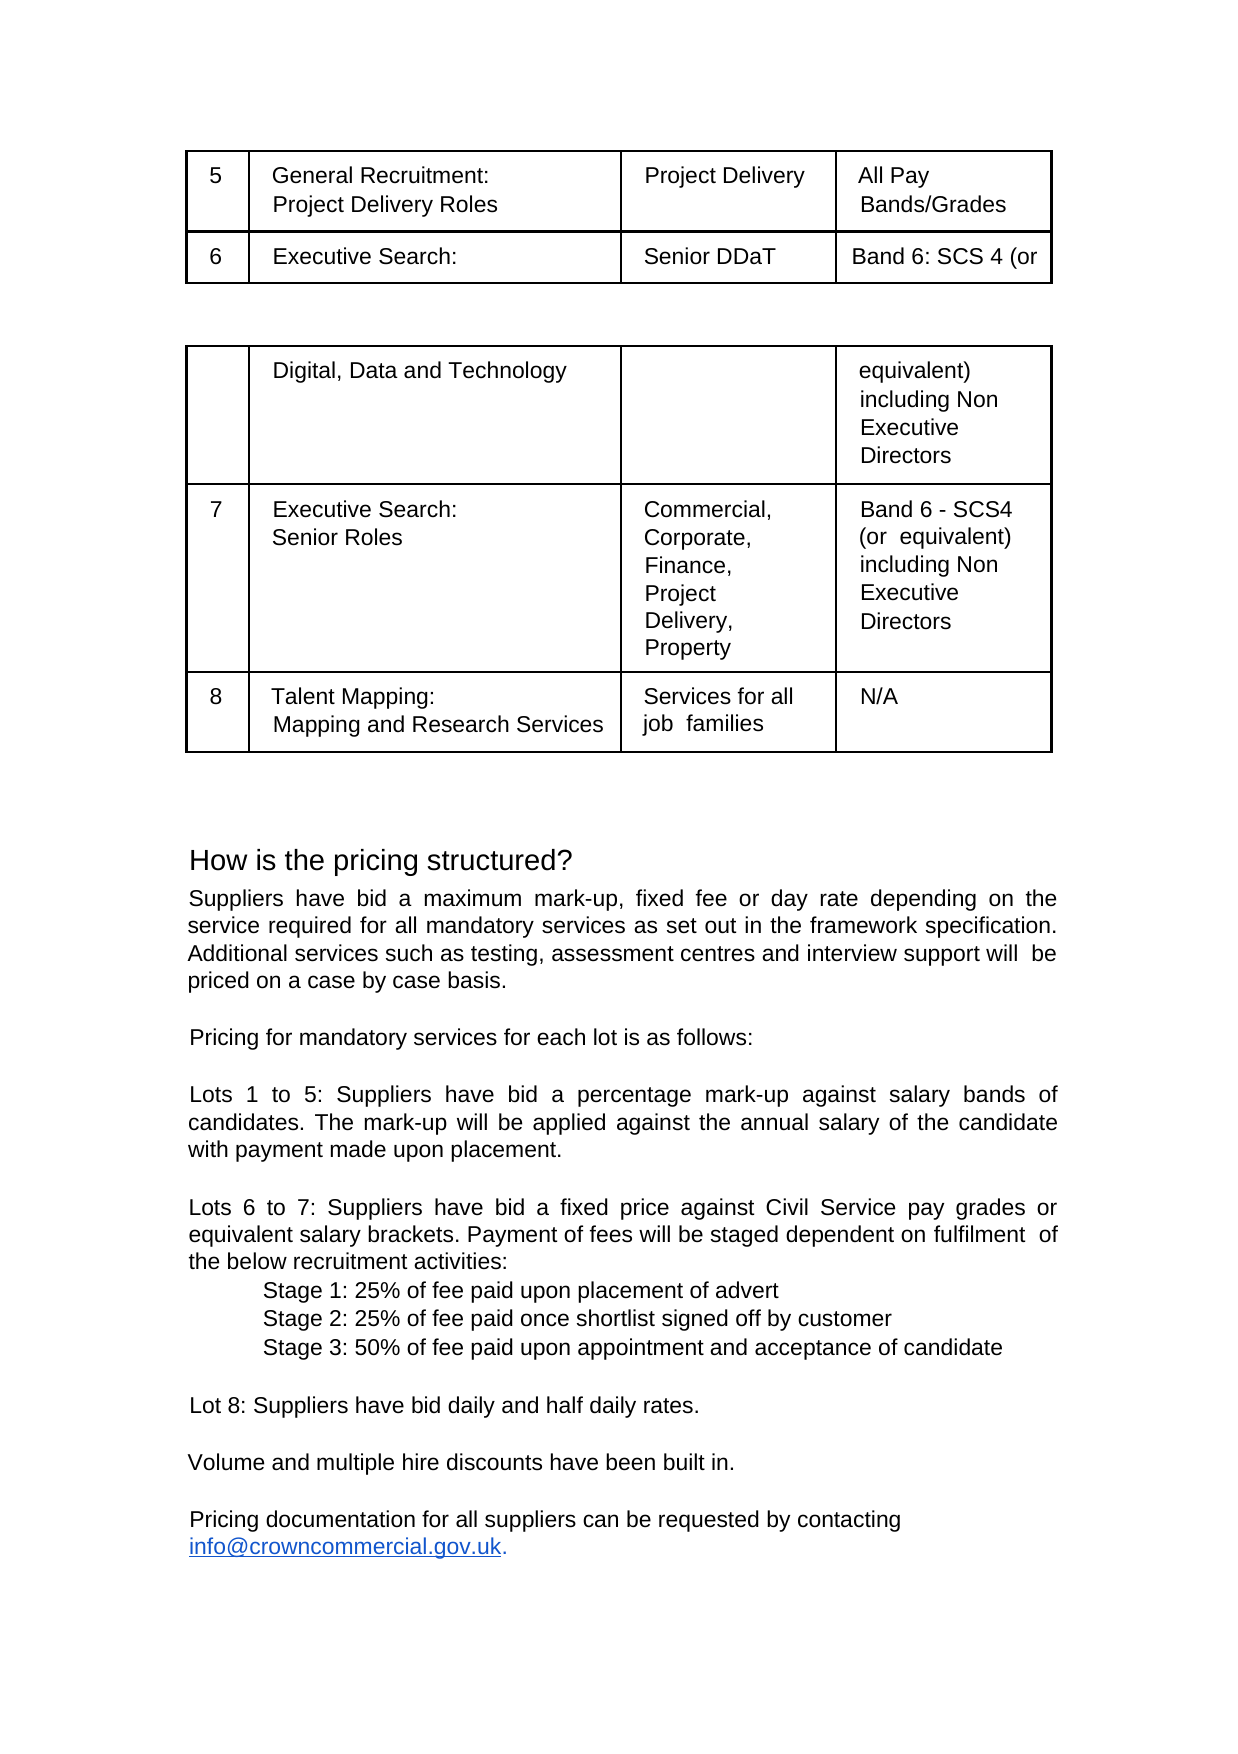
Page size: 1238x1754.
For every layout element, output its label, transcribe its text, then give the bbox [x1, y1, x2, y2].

text Lots 6 to 7: Suppliers have bid a fixed price against Civil Service pay grades or equivalent salary brackets. Payment of fees will be staged dependent on fulfilment of the below recruitment activities: [188, 1193, 1058, 1274]
table_cell Project Delivery [622, 152, 835, 230]
table_cell Services for all job families [622, 673, 835, 751]
table_cell N/A [837, 673, 1050, 751]
text Stage 1: 25% of fee paid upon placement of advert [263, 1277, 1057, 1303]
table_cell Commercial, Corporate, Finance, Project Delivery, Property [622, 485, 835, 671]
text Lot 8: Suppliers have bid daily and half daily rates. [189, 1392, 1057, 1418]
table_cell 5 [188, 152, 248, 230]
table_cell Executive Search: Senior Roles [250, 485, 620, 671]
table_cell Talent Mapping: Mapping and Research Services [250, 673, 620, 751]
table_cell 8 [188, 673, 248, 751]
text Pricing for mandatory services for each lot is as follows: [189, 1024, 1057, 1051]
table_cell 7 [188, 485, 248, 671]
table_cell 6 [188, 233, 248, 282]
text Lots 1 to 5: Suppliers have bid a percentage mark-up against salary bands of candidates. The mark-up will be applied against the annual salary of the candidate with payment made upon placement. [188, 1081, 1058, 1162]
subtitle How is the pricing structured? [189, 843, 1057, 876]
table_cell Band 6: SCS 4 (or [837, 233, 1050, 282]
text Stage 2: 25% of fee paid once shortlist signed off by customer [263, 1305, 1026, 1331]
table_header Digital, Data and Technology [250, 347, 620, 483]
table_header equivalent) including Non Executive Directors [837, 347, 1050, 483]
table_header [622, 347, 835, 483]
table_cell All Pay Bands/Grades [837, 152, 1050, 230]
text Suppliers have bid a maximum mark-up, fixed fee or day rate depending on the service required for all mandatory services as set out in the framework specification. Additional services such as testing, assessment centres and interview support will be priced on a case by case basis. [187, 885, 1058, 993]
table_cell Band 6 - SCS4 (or equivalent) including Non Executive Directors [837, 485, 1050, 671]
text Pricing documentation for all suppliers can be requested by contacting info@crowncommercial.gov.uk. [189, 1506, 1058, 1559]
table_cell Senior DDaT [622, 233, 835, 282]
text Volume and multiple hire discounts have been built in. [187, 1449, 1057, 1475]
table_cell Executive Search: [250, 233, 620, 282]
table_cell General Recruitment: Project Delivery Roles [250, 152, 620, 230]
text Stage 3: 50% of fee paid upon appointment and acceptance of candidate [263, 1334, 1026, 1361]
table_header [188, 347, 248, 483]
